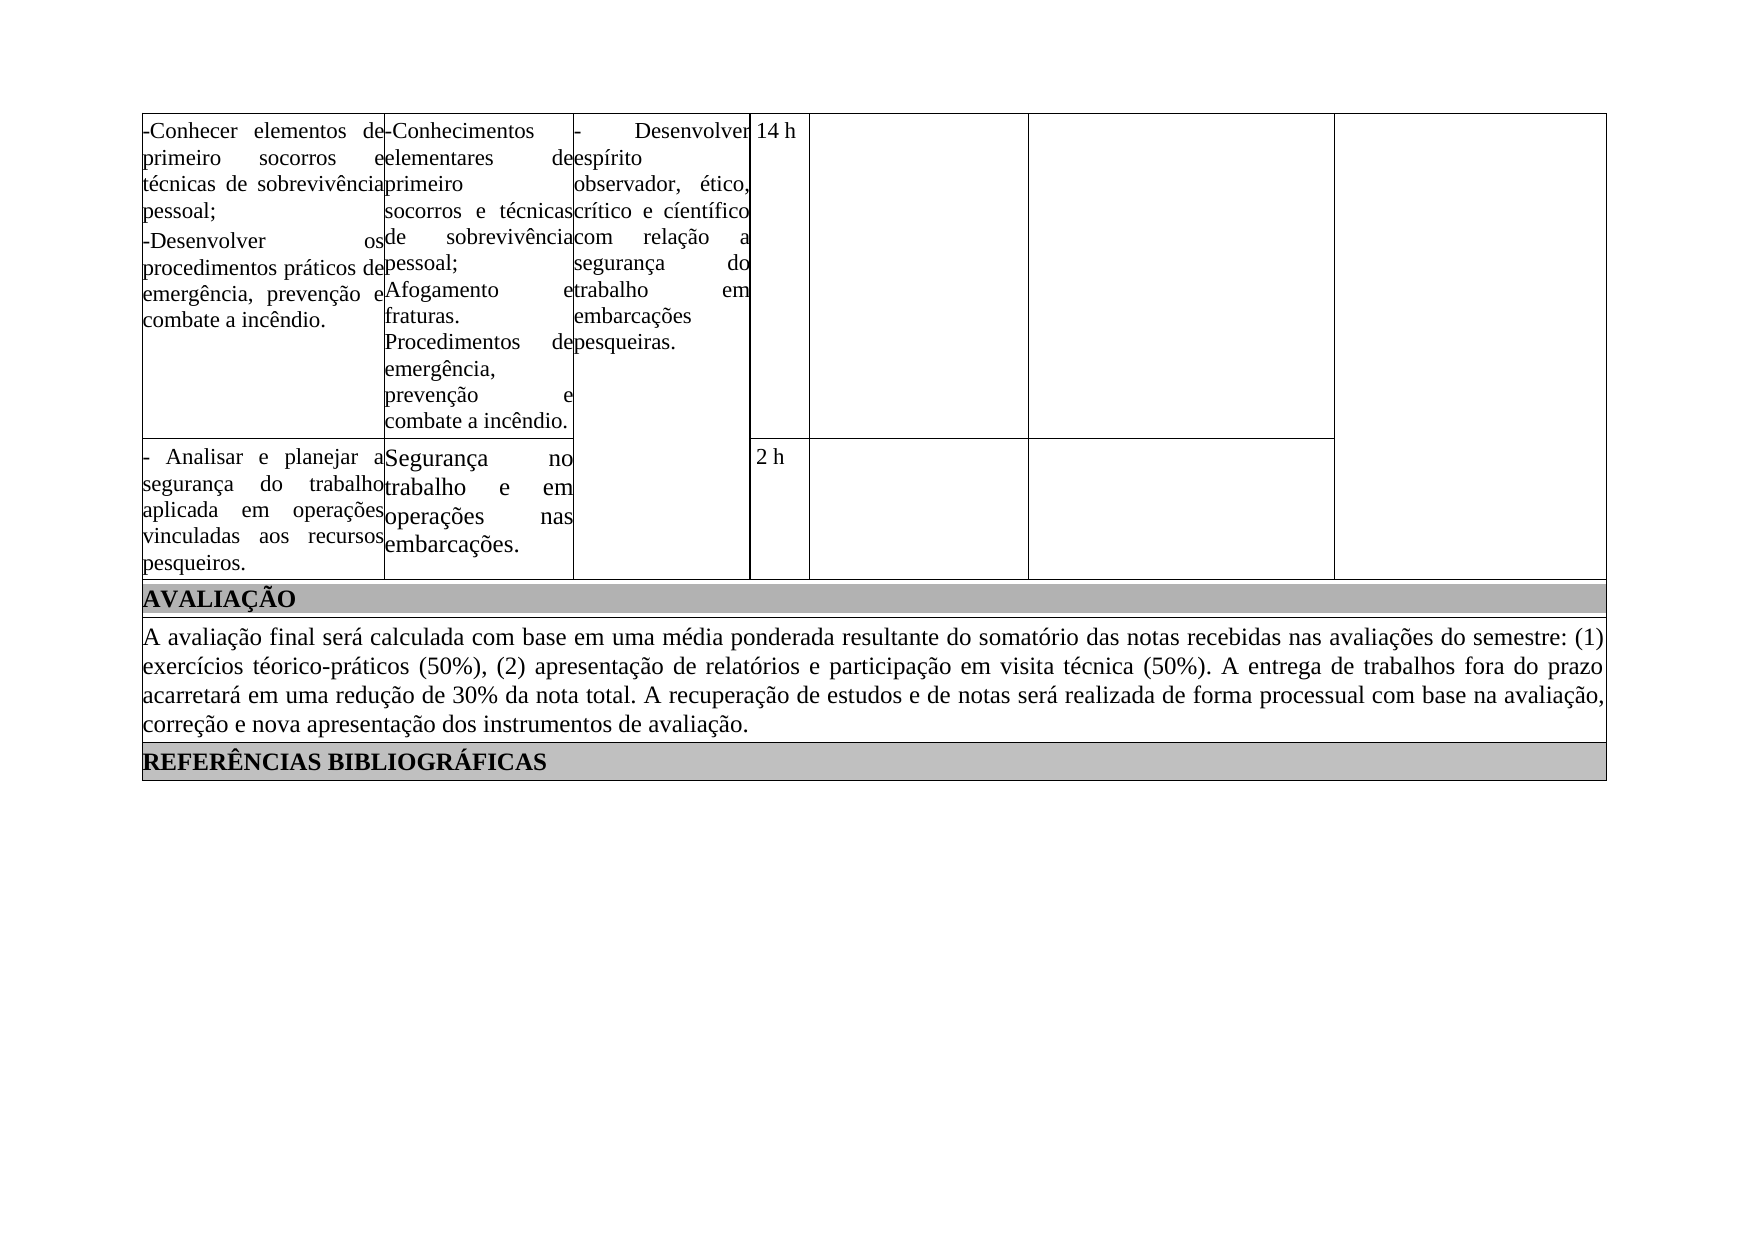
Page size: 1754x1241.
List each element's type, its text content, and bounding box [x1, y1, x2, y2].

table_cell [1607, 438, 1611, 579]
table_cell 14 h [751, 114, 809, 438]
table_cell [1607, 617, 1611, 742]
table_cell - Analisar e planejar a segurança do trabalho aplicada em operações vinculadas aos recursos pesqueiros. [143, 439, 384, 579]
table_cell -Conhecer elementos de primeiro socorros e técnicas de sobrevivência pessoal; -Desenvolver os procedimentos práticos de emergência, prevenção e combate a incêndio. [143, 114, 384, 438]
table_cell REFERÊNCIAS BIBLIOGRÁFICAS [143, 743, 1606, 780]
table_cell [1335, 114, 1606, 579]
table_cell Segurança no trabalho e em operações nas embarcações. [385, 439, 573, 579]
table_cell AVALIAÇÃO [143, 580, 1606, 584]
table_cell AVALIAÇÃO [143, 613, 1606, 617]
table_cell -Conhecimentos elementares de primeiro socorros e técnicas de sobrevivência pessoal; Afogamento e fraturas. Procedimentos de emergência, prevenção e combate a incêndio. [385, 114, 573, 438]
table_cell [1029, 114, 1334, 438]
table_cell [810, 439, 1028, 579]
table_cell [1607, 113, 1611, 438]
table_cell [1607, 579, 1611, 617]
table_cell - Desenvolver espírito observador, ético, crítico e cíentífico com relação a segurança do trabalho em embarcações pesqueiras. [574, 114, 749, 579]
table_cell [1607, 742, 1611, 780]
table_cell 2 h [751, 439, 809, 579]
table_cell [1029, 439, 1334, 579]
table_cell A avaliação final será calculada com base em uma média ponderada resultante do somatório das notas recebidas nas avaliações do semestre: (1) exercícios téorico-práticos (50%), (2) apresentação de relatórios e participação em visita técnica (50%). A entrega de trabalhos fora do prazo acarretará em uma redução de 30% da nota total. A recuperação de estudos e de notas será realizada de forma processual com base na avaliação, correção e nova apresentação dos instrumentos de avaliação. [143, 618, 1606, 742]
table_cell [810, 114, 1028, 438]
